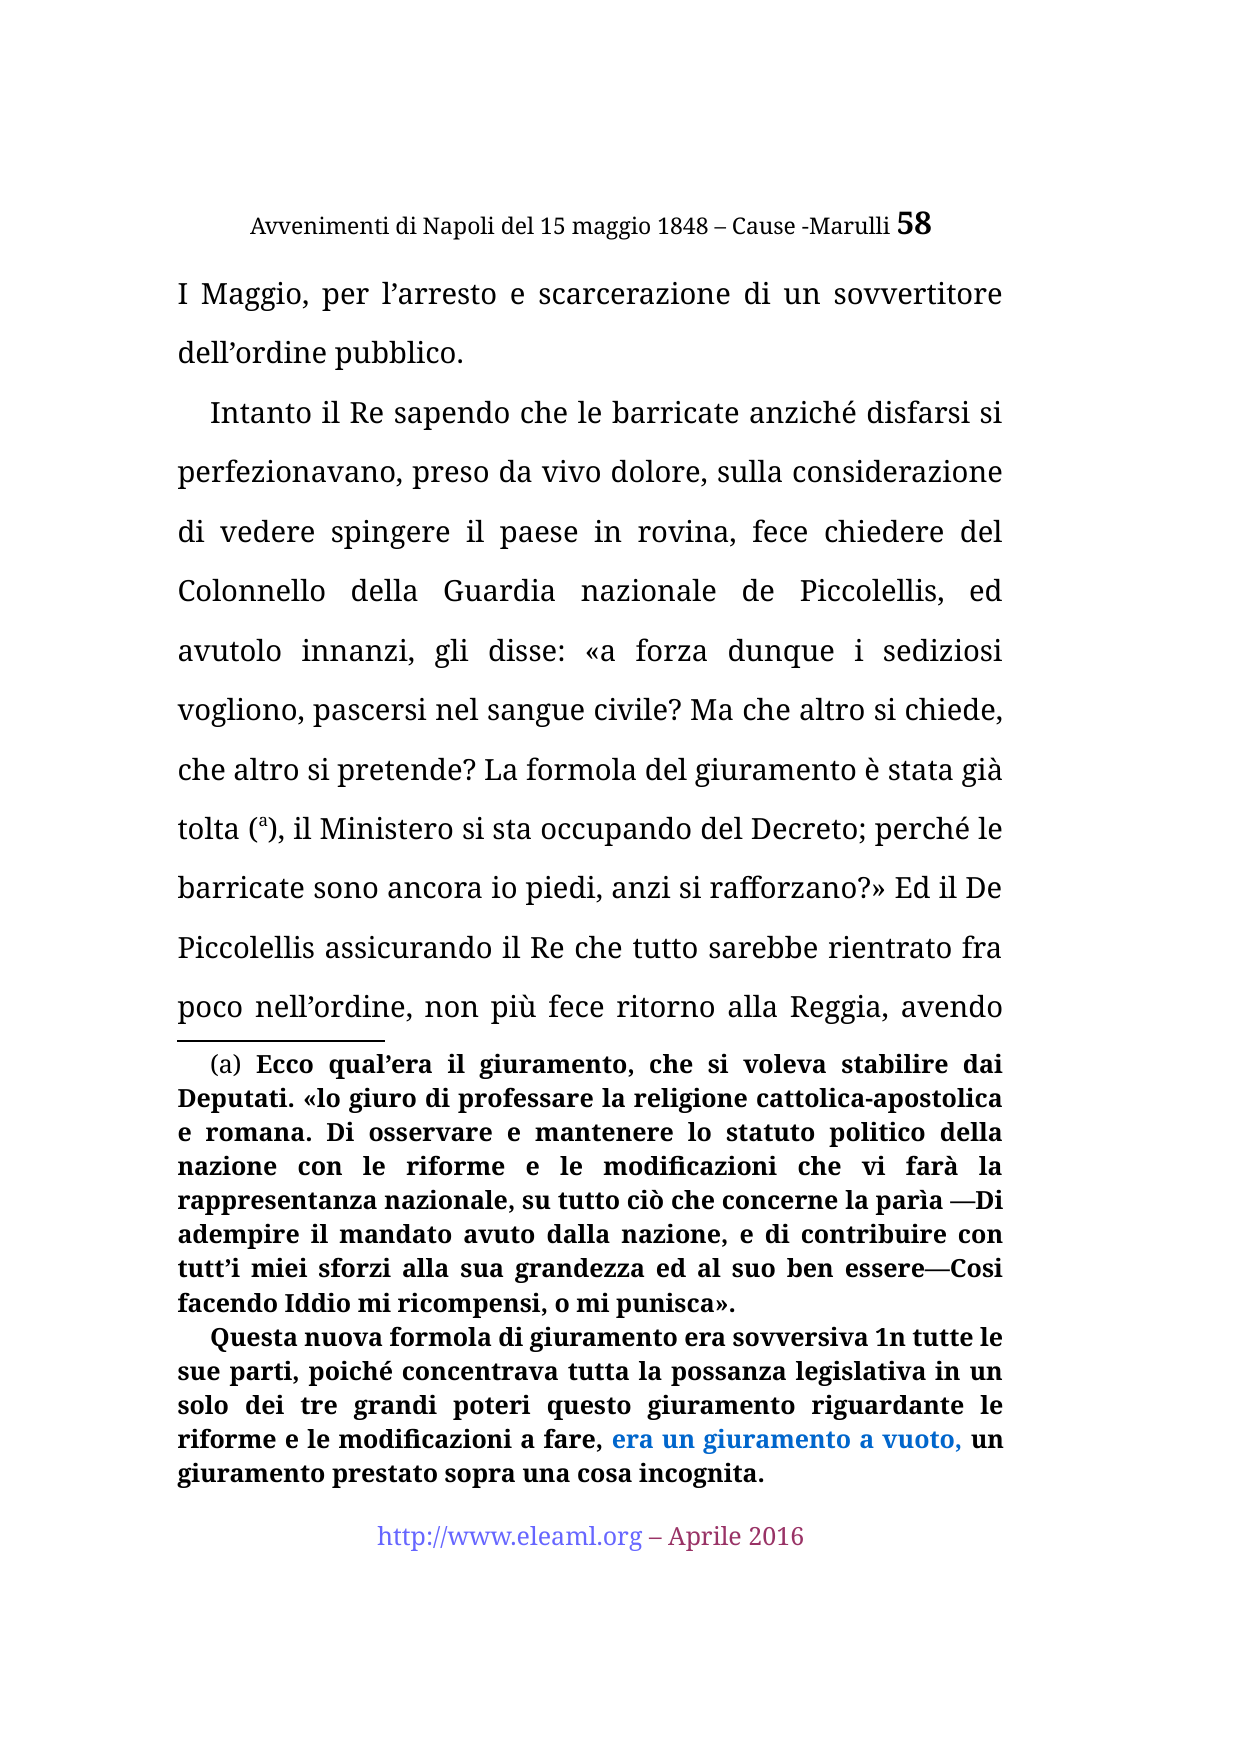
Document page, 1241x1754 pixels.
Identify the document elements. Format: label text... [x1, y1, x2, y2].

text I Maggio, per l’arresto e scarcerazione di un sovvertitore dell’ordine pubblico. [177, 273, 1004, 372]
text Intanto il Re sapendo che le barricate anziché disfarsi si perfezionavano, preso da vivo dolore, sulla considerazione di vedere spingere il paese in rovina, fece chiedere del Colonnello della Guardia nazionale de Piccolellis, ed avutolo innanzi, gli disse: «a forza dunque i sediziosi vogliono, pascersi nel sangue civile? Ma che altro si chiede, che altro si pretende? La formola del giuramento è stata già tolta (), il Ministero si sta occupando del Decreto; perché le barricate sono ancora io piedi, anzi si rafforzano?» Ed il De Piccolellis assicurando il Re che tutto sarebbe rientrato fra poco nell’ordine, non più fece ritorno alla Reggia, avendo [177, 392, 1004, 1026]
text Questa nuova formola di giuramento era sovversiva 1n tutte le sue parti, poiché concentrava tutta la possanza legislativa in un solo dei tre grandi poteri questo giuramento riguardante le riforme e le modificazioni a fare, era un giuramento a vuoto, un giuramento prestato sopra una cosa incognita. [177, 1319, 1004, 1489]
text Ecco qual’era il giuramento, che si voleva stabilire dai Deputati. «lo giuro di professare la religione cattolica-apostolica e romana. Di osservare e mantenere lo statuto politico della nazione con le riforme e le modificazioni che vi farà la rappresentanza nazionale, su tutto ciò che concerne la parìa —Di adempire il mandato avuto dalla nazione, e di contribuire con tutt’i miei sforzi alla sua grandezza ed al suo ben essere—Cosi facendo Iddio mi ricompensi, o mi punisca». [177, 1047, 1004, 1319]
